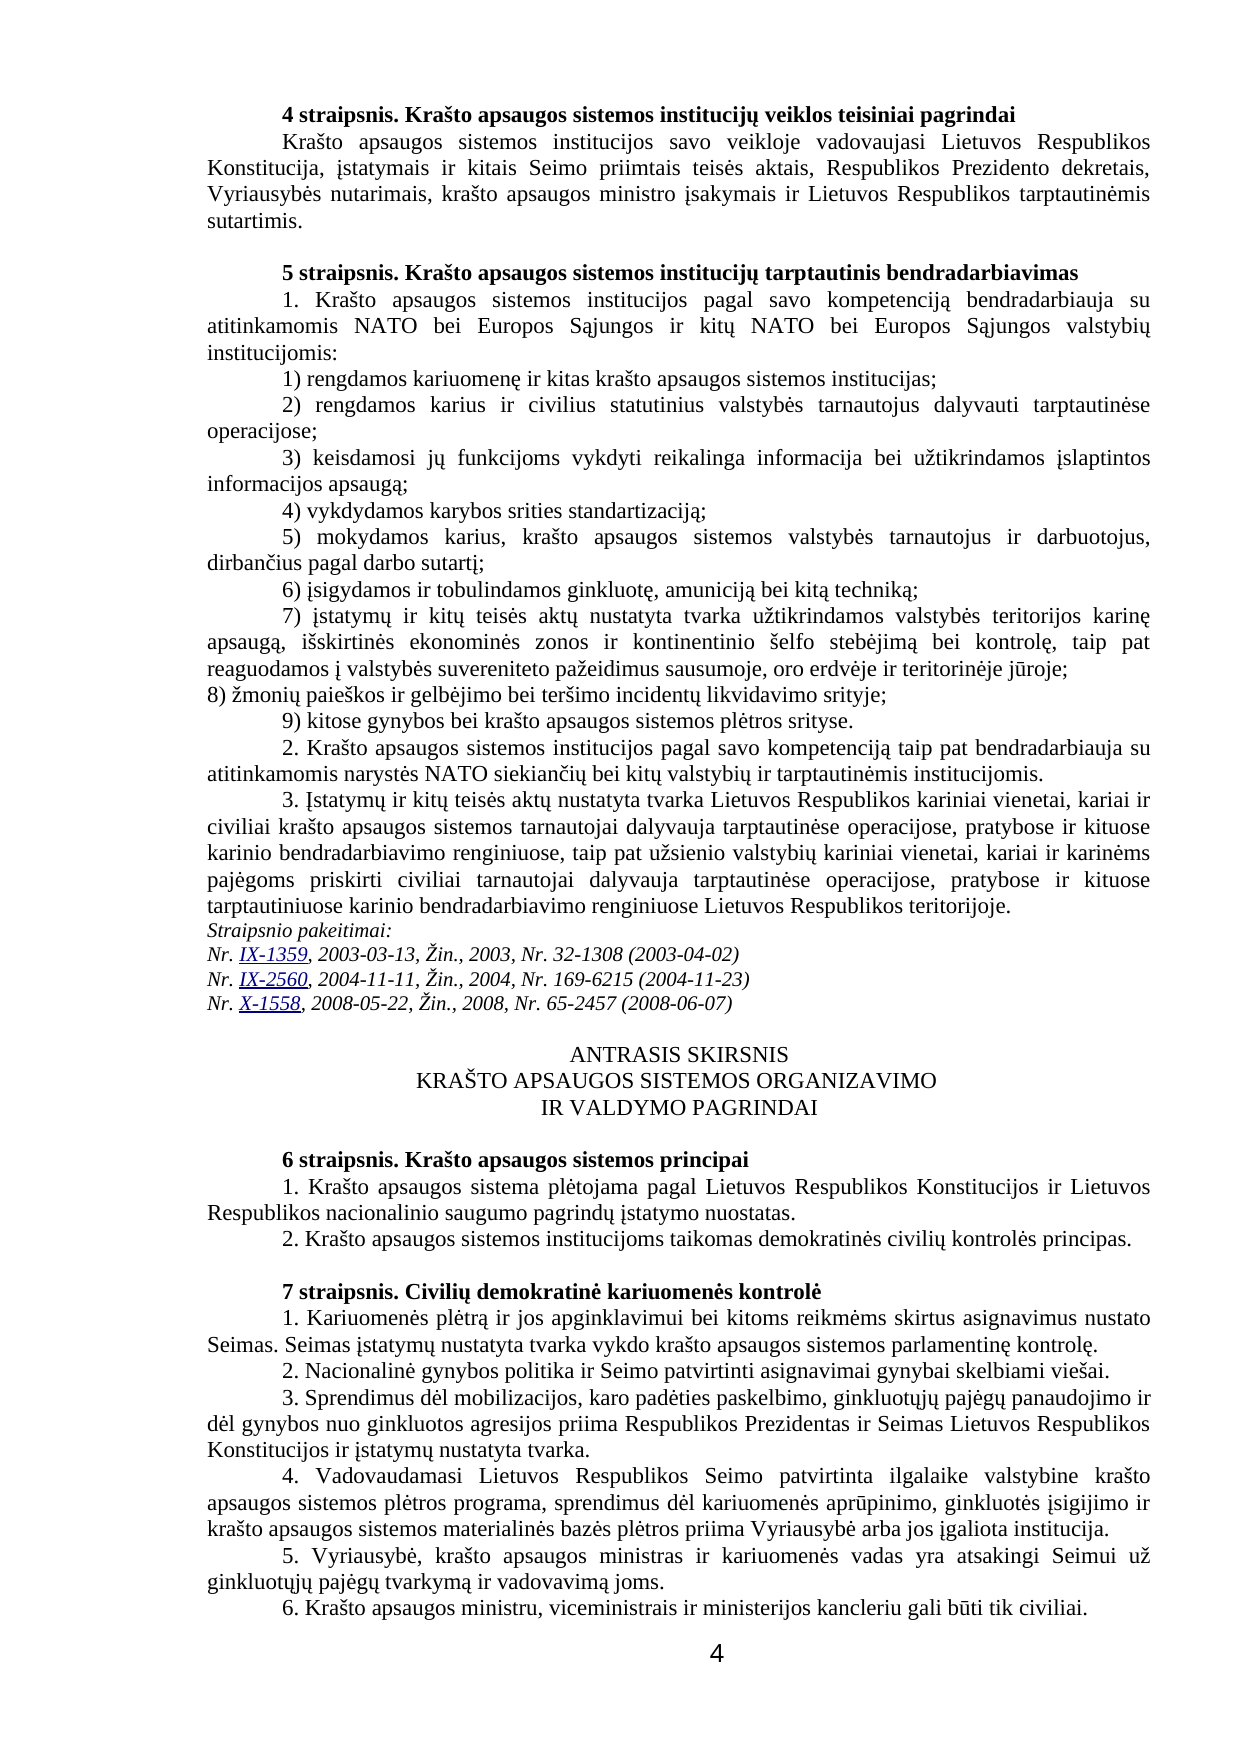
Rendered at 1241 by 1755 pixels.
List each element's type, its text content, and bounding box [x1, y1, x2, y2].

text Nr. IX-2560, 2004-11-11, Žin., 2004, Nr. 169-6215 (2004-11-23) [207, 966, 1152, 991]
text 5. Vyriausybė, krašto apsaugos ministras ir kariuomenės vadas yra atsakingi Seimui už ginkluotųjų pajėgų tvarkymą ir vadovavimą joms. [207, 1542, 1152, 1594]
text 8) žmonių paieškos ir gelbėjimo bei teršimo incidentų likvidavimo srityje; [207, 681, 1157, 707]
text 4. Vadovaudamasi Lietuvos Respublikos Seimo patvirtinta ilgalaike valstybine krašto apsaugos sistemos plėtros programa, sprendimus dėl kariuomenės aprūpinimo, ginkluotės įsigijimo ir krašto apsaugos sistemos materialinės bazės plėtros priima Vyriausybė arba jos įgaliota institucija. [207, 1463, 1152, 1542]
text Nr. IX-1359, 2003-03-13, Žin., 2003, Nr. 32-1308 (2003-04-02) [207, 942, 1152, 966]
text 3. Įstatymų ir kitų teisės aktų nustatyta tvarka Lietuvos Respublikos kariniai vienetai, kariai ir civiliai krašto apsaugos sistemos tarnautojai dalyvauja tarptautinėse operacijose, pratybose ir kituose karinio bendradarbiavimo renginiuose, taip pat užsienio valstybių kariniai vienetai, kariai ir karinėms pajėgoms priskirti civiliai tarnautojai dalyvauja tarptautinėse operacijose, pratybose ir kituose tarptautiniuose karinio bendradarbiavimo renginiuose Lietuvos Respublikos teritorijoje. [207, 787, 1152, 918]
text 3) keisdamosi jų funkcijoms vykdyti reikalinga informacija bei užtikrindamos įslaptintos informacijos apsaugą; [207, 444, 1152, 497]
text 2. Krašto apsaugos sistemos institucijoms taikomas demokratinės civilių kontrolės principas. [207, 1225, 1152, 1252]
text 1. Kariuomenės plėtrą ir jos apginklavimui bei kitoms reikmėms skirtus asignavimus nustato Seimas. Seimas įstatymų nustatyta tvarka vykdo krašto apsaugos sistemos parlamentinę kontrolę. [207, 1304, 1152, 1357]
text 5 straipsnis. Krašto apsaugos sistemos institucijų tarptautinis bendradarbiavimas [282, 259, 1152, 286]
text 1) rengdamos kariuomenę ir kitas krašto apsaugos sistemos institucijas; [207, 365, 1152, 391]
text IR VALDYMO PAGRINDAI [207, 1094, 1152, 1120]
text 7 straipsnis. Civilių demokratinė kariuomenės kontrolė [207, 1278, 1152, 1304]
text ANTRASIS SKIRSNIS [207, 1041, 1152, 1067]
text Nr. X-1558, 2008-05-22, Žin., 2008, Nr. 65-2457 (2008-06-07) [207, 991, 1152, 1014]
text Straipsnio pakeitimai: [207, 918, 1152, 942]
text 2) rengdamos karius ir civilius statutinius valstybės tarnautojus dalyvauti tarptautinėse operacijose; [207, 391, 1152, 444]
text 2. Krašto apsaugos sistemos institucijos pagal savo kompetenciją taip pat bendradarbiauja su atitinkamomis narystės NATO siekiančių bei kitų valstybių ir tarptautinėmis institucijomis. [207, 734, 1152, 787]
text 7) įstatymų ir kitų teisės aktų nustatyta tvarka užtikrindamos valstybės teritorijos karinę apsaugą, išskirtinės ekonominės zonos ir kontinentinio šelfo stebėjimą bei kontrolę, taip pat reaguodamos į valstybės suvereniteto pažeidimus sausumoje, oro erdvėje ir teritorinėje jūroje; [207, 602, 1152, 681]
text 6 straipsnis. Krašto apsaugos sistemos principai [207, 1146, 1152, 1173]
text KRAŠTO APSAUGOS SISTEMOS ORGANIZAVIMO [207, 1067, 1152, 1094]
text 4) vykdydamos karybos srities standartizaciją; [207, 497, 1152, 523]
text 5) mokydamos karius, krašto apsaugos sistemos valstybės tarnautojus ir darbuotojus, dirbančius pagal darbo sutartį; [207, 523, 1152, 576]
text 4 straipsnis. Krašto apsaugos sistemos institucijų veiklos teisiniai pagrindai [207, 101, 1152, 128]
text 2. Nacionalinė gynybos politika ir Seimo patvirtinti asignavimai gynybai skelbiami viešai. [207, 1357, 1152, 1383]
text 9) kitose gynybos bei krašto apsaugos sistemos plėtros srityse. [207, 707, 1152, 734]
text 6. Krašto apsaugos ministru, viceministrais ir ministerijos kancleriu gali būti tik civiliai. [207, 1594, 1152, 1621]
text 1. Krašto apsaugos sistemos institucijos pagal savo kompetenciją bendradarbiauja su atitinkamomis NATO bei Europos Sąjungos ir kitų NATO bei Europos Sąjungos valstybių institucijomis: [207, 286, 1152, 365]
text Krašto apsaugos sistemos institucijos savo veikloje vadovaujasi Lietuvos Respublikos Konstitucija, įstatymais ir kitais Seimo priimtais teisės aktais, Respublikos Prezidento dekretais, Vyriausybės nutarimais, krašto apsaugos ministro įsakymais ir Lietuvos Respublikos tarptautinėmis sutartimis. [207, 128, 1152, 233]
text 1. Krašto apsaugos sistema plėtojama pagal Lietuvos Respublikos Konstitucijos ir Lietuvos Respublikos nacionalinio saugumo pagrindų įstatymo nuostatas. [207, 1173, 1152, 1225]
text 6) įsigydamos ir tobulindamos ginkluotę, amuniciją bei kitą techniką; [207, 576, 1152, 602]
text 3. Sprendimus dėl mobilizacijos, karo padėties paskelbimo, ginkluotųjų pajėgų panaudojimo ir dėl gynybos nuo ginkluotos agresijos priima Respublikos Prezidentas ir Seimas Lietuvos Respublikos Konstitucijos ir įstatymų nustatyta tvarka. [207, 1383, 1152, 1463]
